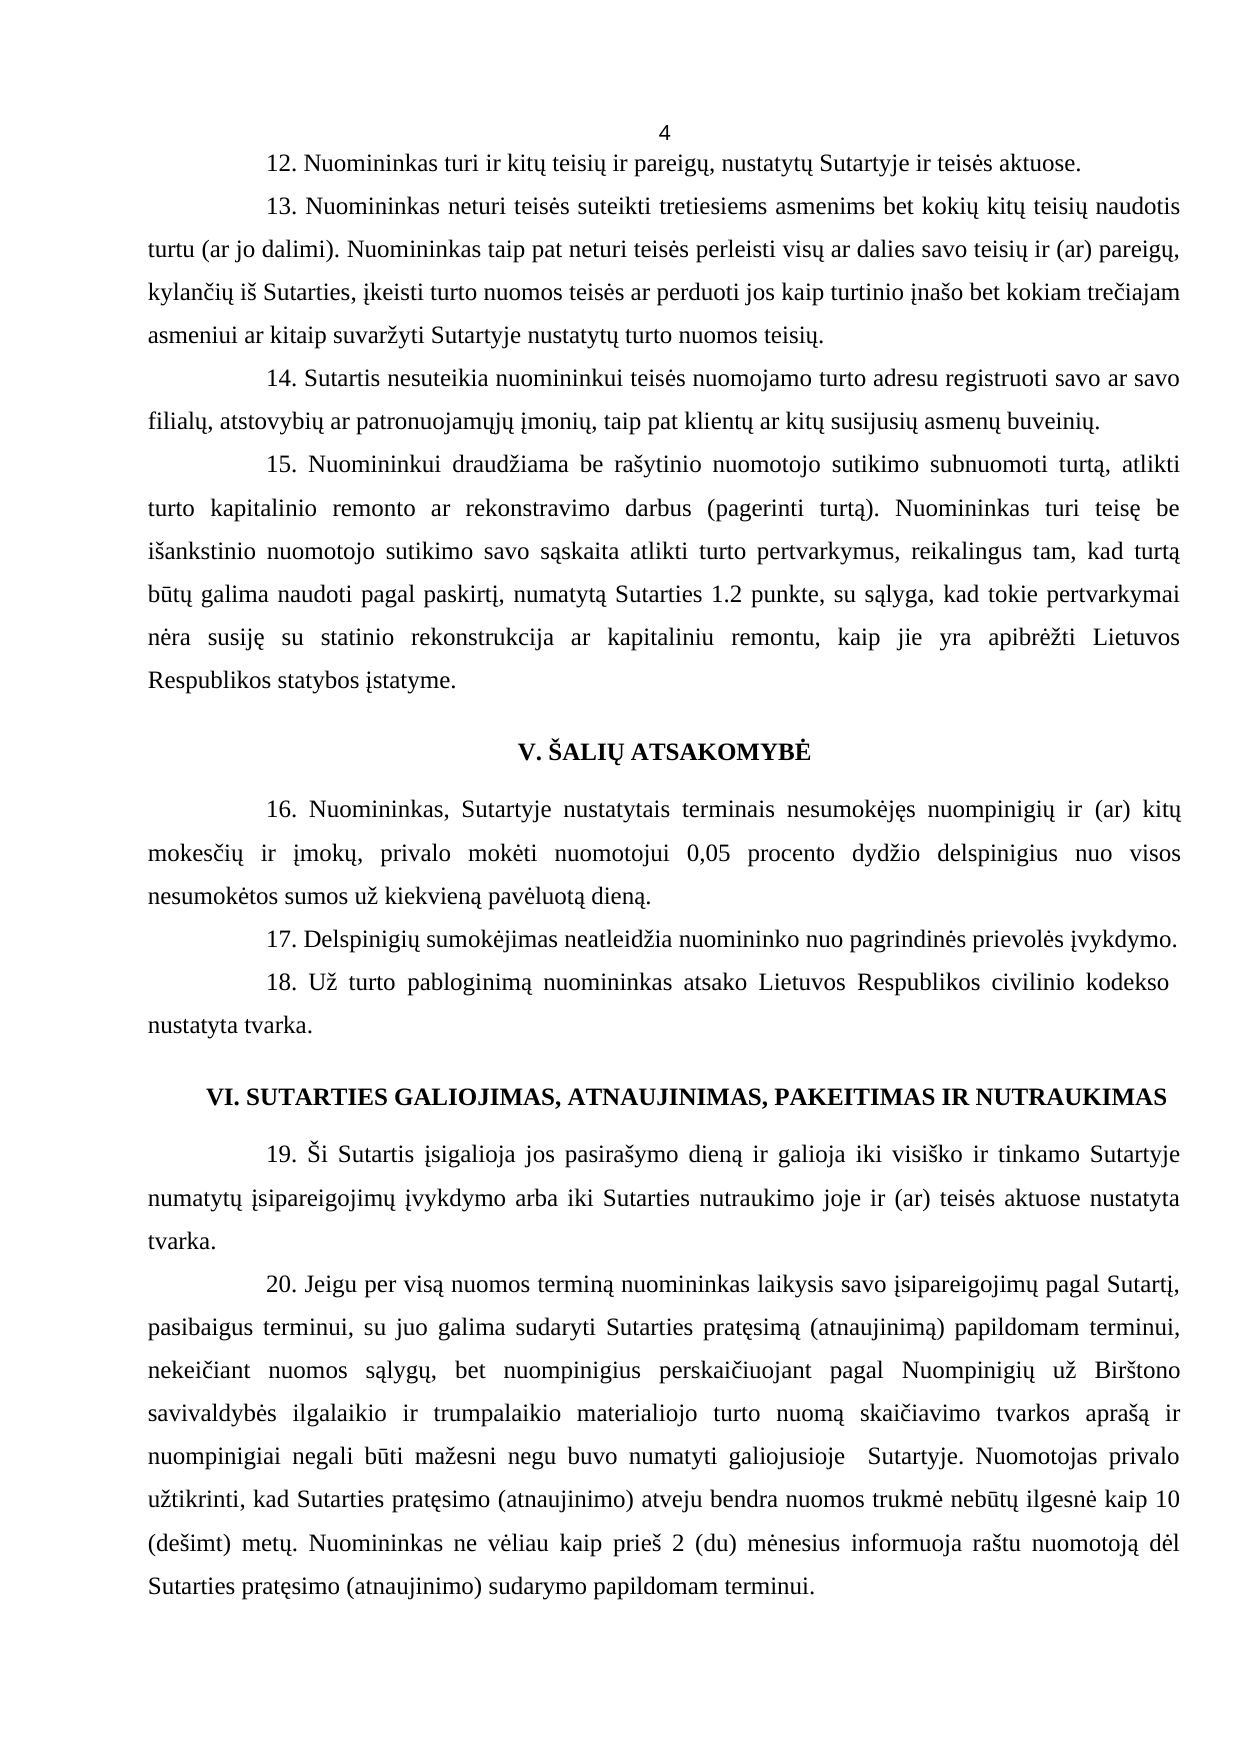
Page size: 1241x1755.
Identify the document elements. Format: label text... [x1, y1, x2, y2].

text 14. Sutartis nesuteikia nuomininkui teisės nuomojamo turto adresu registruoti savo ar savo filialų, atstovybių ar patronuojamųjų įmonių, taip pat klientų ar kitų susijusių asmenų buveinių. [148, 363, 1181, 435]
text 15. Nuomininkui draudžiama be rašytinio nuomotojo sutikimo subnuomoti turtą, atlikti turto kapitalinio remonto ar rekonstravimo darbus (pagerinti turtą). Nuomininkas turi teisę be išankstinio nuomotojo sutikimo savo sąskaita atlikti turto pertvarkymus, reikalingus tam, kad turtą būtų galima naudoti pagal paskirtį, numatytą Sutarties 1.2 punkte, su sąlyga, kad tokie pertvarkymai nėra susiję su statinio rekonstrukcija ar kapitaliniu remontu, kaip jie yra apibrėžti Lietuvos Respublikos statybos įstatyme. [148, 449, 1181, 694]
text 12. Nuomininkas turi ir kitų teisių ir pareigų, nustatytų Sutartyje ir teisės aktuose. [148, 148, 1181, 176]
text VI. SUTARTIES GALIOJIMAS, ATNAUJINIMAS, PAKEITIMAS IR NUTRAUKIMAS [148, 1082, 1181, 1111]
text 13. Nuomininkas neturi teisės suteikti tretiesiems asmenims bet kokių kitų teisių naudotis turtu (ar jo dalimi). Nuomininkas taip pat neturi teisės perleisti visų ar dalies savo teisių ir (ar) pareigų, kylančių iš Sutarties, įkeisti turto nuomos teisės ar perduoti jos kaip turtinio įnašo bet kokiam trečiajam asmeniui ar kitaip suvaržyti Sutartyje nustatytų turto nuomos teisių. [148, 191, 1181, 349]
text 16. Nuomininkas, Sutartyje nustatytais terminais nesumokėjęs nuompinigių ir (ar) kitų mokesčių ir įmokų, privalo mokėti nuomotojui 0,05 procento dydžio delspinigius nuo visos nesumokėtos sumos už kiekvieną pavėluotą dieną. [148, 794, 1181, 909]
text V. ŠALIŲ ATSAKOMYBĖ [148, 737, 1181, 766]
text 17. Delspinigių sumokėjimas neatleidžia nuomininko nuo pagrindinės prievolės įvykdymo. [148, 924, 1181, 953]
text 20. Jeigu per visą nuomos terminą nuomininkas laikysis savo įsipareigojimų pagal Sutartį, pasibaigus terminui, su juo galima sudaryti Sutarties pratęsimą (atnaujinimą) papildomam terminui, nekeičiant nuomos sąlygų, bet nuompinigius perskaičiuojant pagal Nuompinigių už Birštono savivaldybės ilgalaikio ir trumpalaikio materialiojo turto nuomą skaičiavimo tvarkos aprašą ir nuompinigiai negali būti mažesni negu buvo numatyti galiojusioje Sutartyje. Nuomotojas privalo užtikrinti, kad Sutarties pratęsimo (atnaujinimo) atveju bendra nuomos trukmė nebūtų ilgesnė kaip 10 (dešimt) metų. Nuomininkas ne vėliau kaip prieš 2 (du) mėnesius informuoja raštu nuomotoją dėl Sutarties pratęsimo (atnaujinimo) sudarymo papildomam terminui. [148, 1269, 1181, 1599]
text 18. Už turto pabloginimą nuomininkas atsako Lietuvos Respublikos civilinio kodekso nustatyta tvarka. [148, 967, 1181, 1039]
text 19. Ši Sutartis įsigalioja jos pasirašymo dieną ir galioja iki visiško ir tinkamo Sutartyje numatytų įsipareigojimų įvykdymo arba iki Sutarties nutraukimo joje ir (ar) teisės aktuose nustatyta tvarka. [148, 1139, 1181, 1254]
